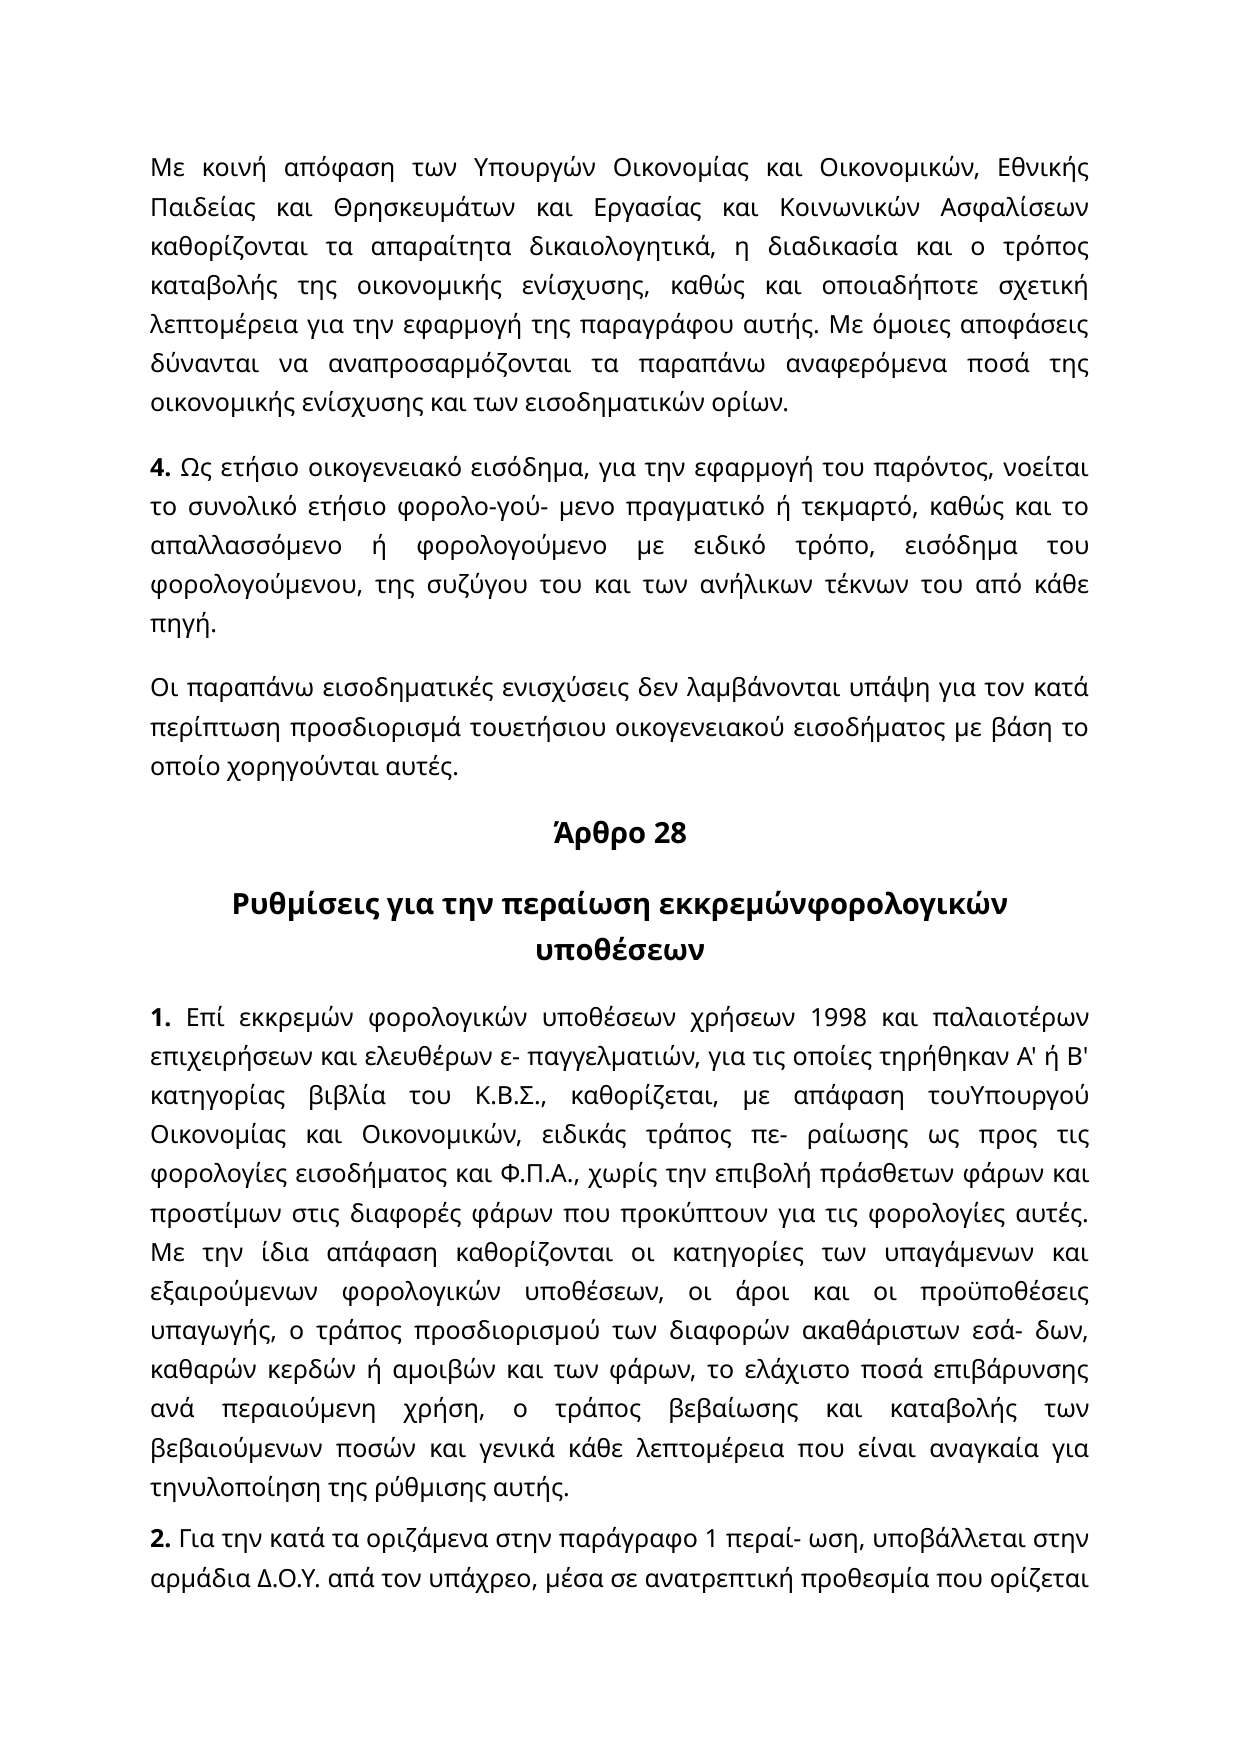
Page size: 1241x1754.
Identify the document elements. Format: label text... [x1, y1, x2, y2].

text Οι παραπάνω εισοδηματικές ενισχύσεις δεν λαμβάνονται υπάψη για τον κατά περίπτωση προσδιορισμά τουετήσιου οικογενειακού εισοδήματος με βάση το οποίο χορηγούνται αυτές. [150, 670, 1090, 782]
subtitle Ρυθμίσεις για την περαίωση εκκρεμώνφορολογικών υποθέσεων [150, 883, 1090, 968]
text 2. Για την κατά τα οριζάμενα στην παράγραφο 1 περαί- ωση, υποβάλλεται στην αρμάδια Δ.Ο.Υ. απά τον υπάχρεο, μέσα σε ανατρεπτική προθεσμία που ορίζεται [150, 1521, 1090, 1594]
text 4. Ως ετήσιο οικογενειακό εισόδημα, για την εφαρμογή του παρόντος, νοείται το συνολικό ετήσιο φορολο-γού- μενο πραγματικό ή τεκμαρτό, καθώς και το απαλλασσόμενο ή φορολογούμενο με ειδικό τρόπο, εισόδημα του φορολογούμενου, της συζύγου του και των ανήλικων τέκνων του από κάθε πηγή. [150, 449, 1090, 640]
text Με κοινή απόφαση των Υπουργών Οικονομίας και Οικονομικών, Εθνικής Παιδείας και Θρησκευμάτων και Εργασίας και Κοινωνικών Ασφαλίσεων καθορίζονται τα απαραίτητα δικαιολογητικά, η διαδικασία και ο τρόπος καταβολής της οικονομικής ενίσχυσης, καθώς και οποιαδήποτε σχετική λεπτομέρεια για την εφαρμογή της παραγράφου αυτής. Με όμοιες αποφάσεις δύνανται να αναπροσαρμόζονται τα παραπάνω αναφερόμενα ποσά της οικονομικής ενίσχυσης και των εισοδηματικών ορίων. [150, 150, 1090, 419]
subtitle Άρθρο 28 [150, 812, 1090, 852]
text 1. Επί εκκρεμών φορολογικών υποθέσεων χρήσεων 1998 και παλαιοτέρων επιχειρήσεων και ελευθέρων ε- παγγελματιών, για τις οποίες τηρήθηκαν Α' ή Β' κατηγορίας βιβλία του Κ.Β.Σ., καθορίζεται, με απάφαση τουΥπουργού Οικονομίας και Οικονομικών, ειδικάς τράπος πε- ραίωσης ως προς τις φορολογίες εισοδήματος και Φ.Π.Α., χωρίς την επιβολή πράσθετων φάρων και προστίμων στις διαφορές φάρων που προκύπτουν για τις φορολογίες αυτές. Με την ίδια απάφαση καθορίζονται οι κατηγορίες των υπαγάμενων και εξαιρούμενων φορολογικών υποθέσεων, οι άροι και οι προϋποθέσεις υπαγωγής, ο τράπος προσδιορισμού των διαφορών ακαθάριστων εσά- δων, καθαρών κερδών ή αμοιβών και των φάρων, το ελάχιστο ποσά επιβάρυνσης ανά περαιούμενη χρήση, ο τράπος βεβαίωσης και καταβολής των βεβαιούμενων ποσών και γενικά κάθε λεπτομέρεια που είναι αναγκαία για τηνυλοποίηση της ρύθμισης αυτής. [150, 999, 1090, 1503]
